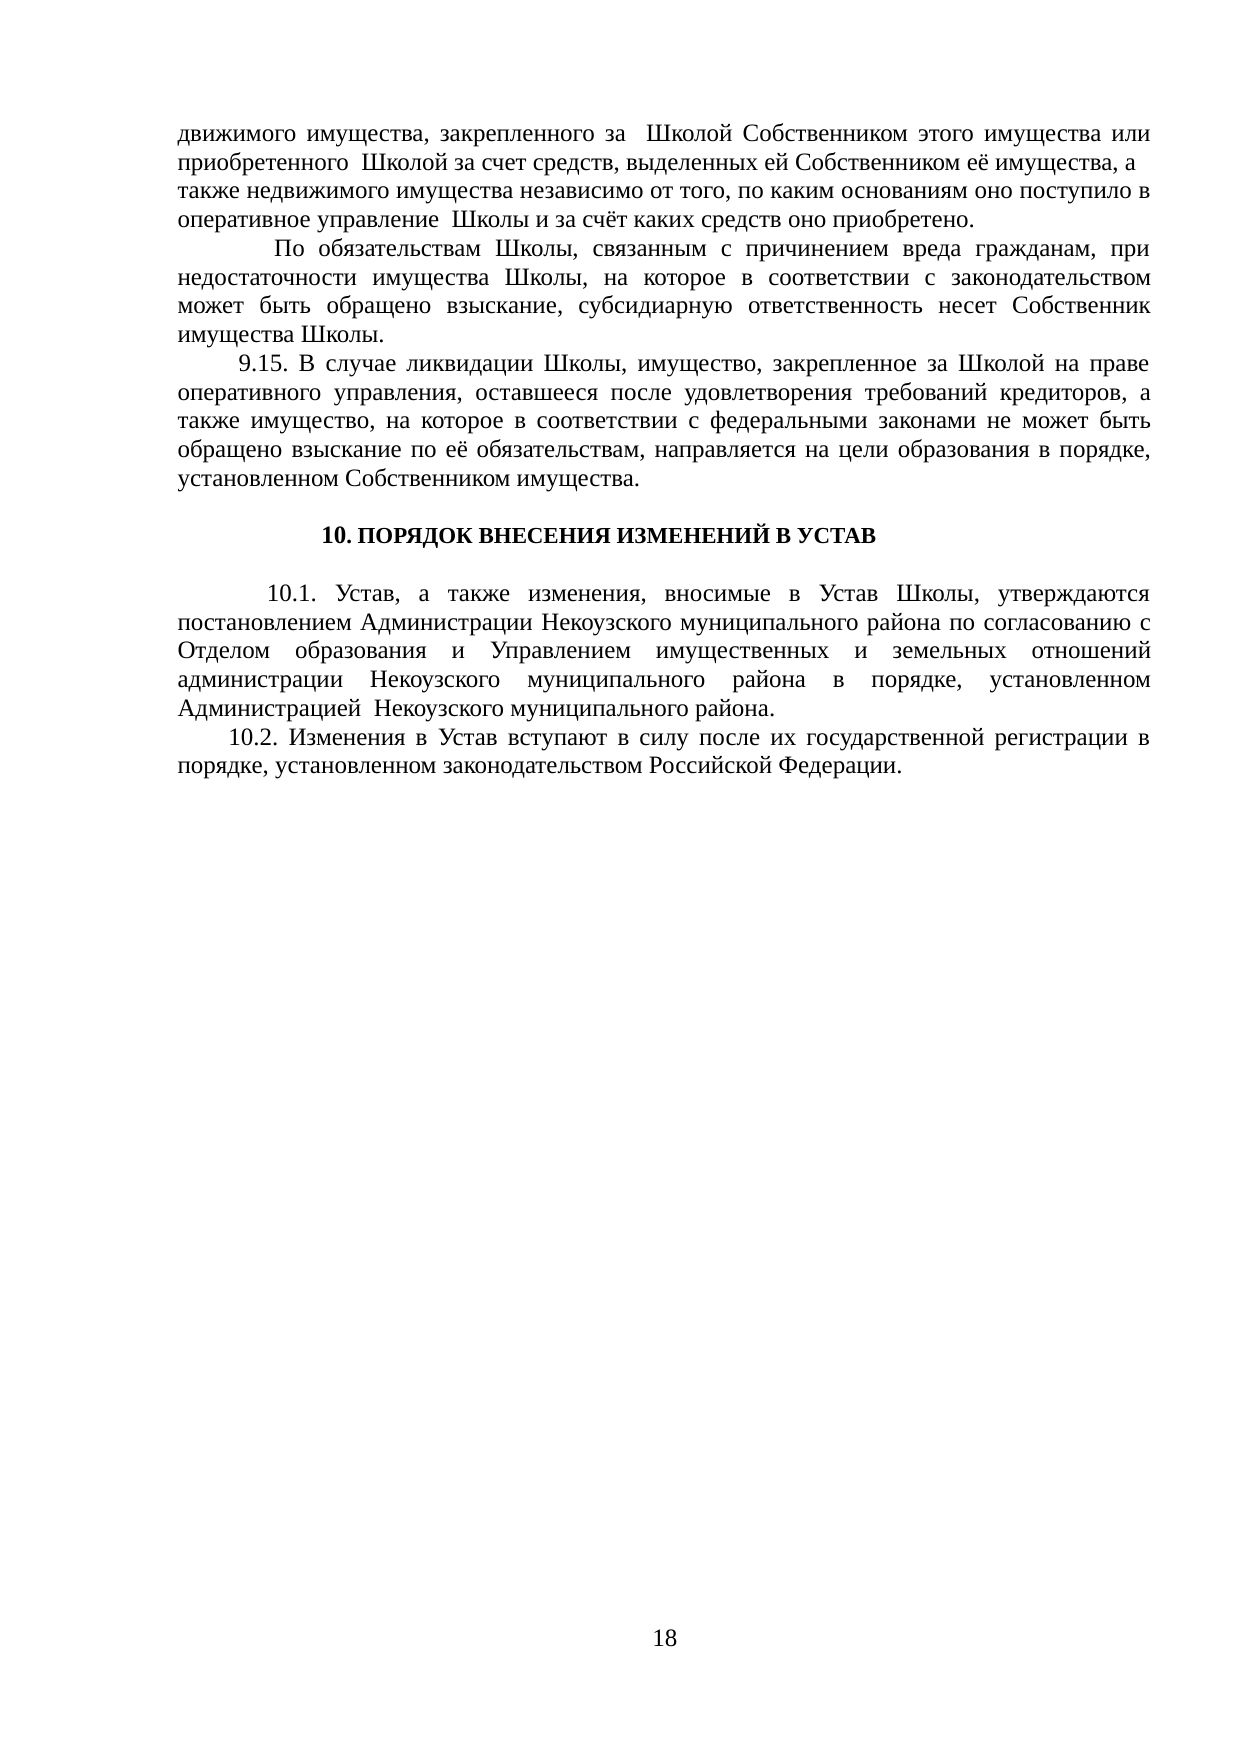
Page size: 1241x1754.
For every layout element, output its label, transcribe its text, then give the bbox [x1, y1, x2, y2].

text 9.15. В случае ликвидации Школы, имущество, закрепленное за Школой на праве оперативного управления, оставшееся после удовлетворения требований кредиторов, а также имущество, на которое в соответствии с федеральными законами не может быть обращено взыскание по её обязательствам, направляется на цели образования в порядке, установленном Собственником имущества. [177, 348, 1152, 492]
text 10. ПОРЯДОК ВНЕСЕНИЯ ИЗМЕНЕНИЙ В УСТАВ [177, 521, 1152, 549]
text также недвижимого имущества независимо от того, по каким основаниям оно поступило в оперативное управление Школы и за счёт каких средств оно приобретено. [177, 176, 1152, 233]
text 10.2. Изменения в Устав вступают в силу после их государственной регистрации в порядке, установленном законодательством Российской Федерации. [177, 722, 1152, 779]
text 10.1. Устав, а также изменения, вносимые в Устав Школы, утверждаются постановлением Администрации Некоузского муниципального района по согласованию с Отделом образования и Управлением имущественных и земельных отношений администрации Некоузского муниципального района в порядке, установленном Администрацией Некоузского муниципального района. [177, 578, 1152, 722]
text По обязательствам Школы, связанным с причинением вреда гражданам, при недостаточности имущества Школы, на которое в соответствии с законодательством может быть обращено взыскание, субсидиарную ответственность несет Собственник имущества Школы. [177, 233, 1152, 348]
text движимого имущества, закрепленного за Школой Собственником этого имущества или приобретенного Школой за счет средств, выделенных ей Собственником её имущества, а [177, 118, 1152, 176]
